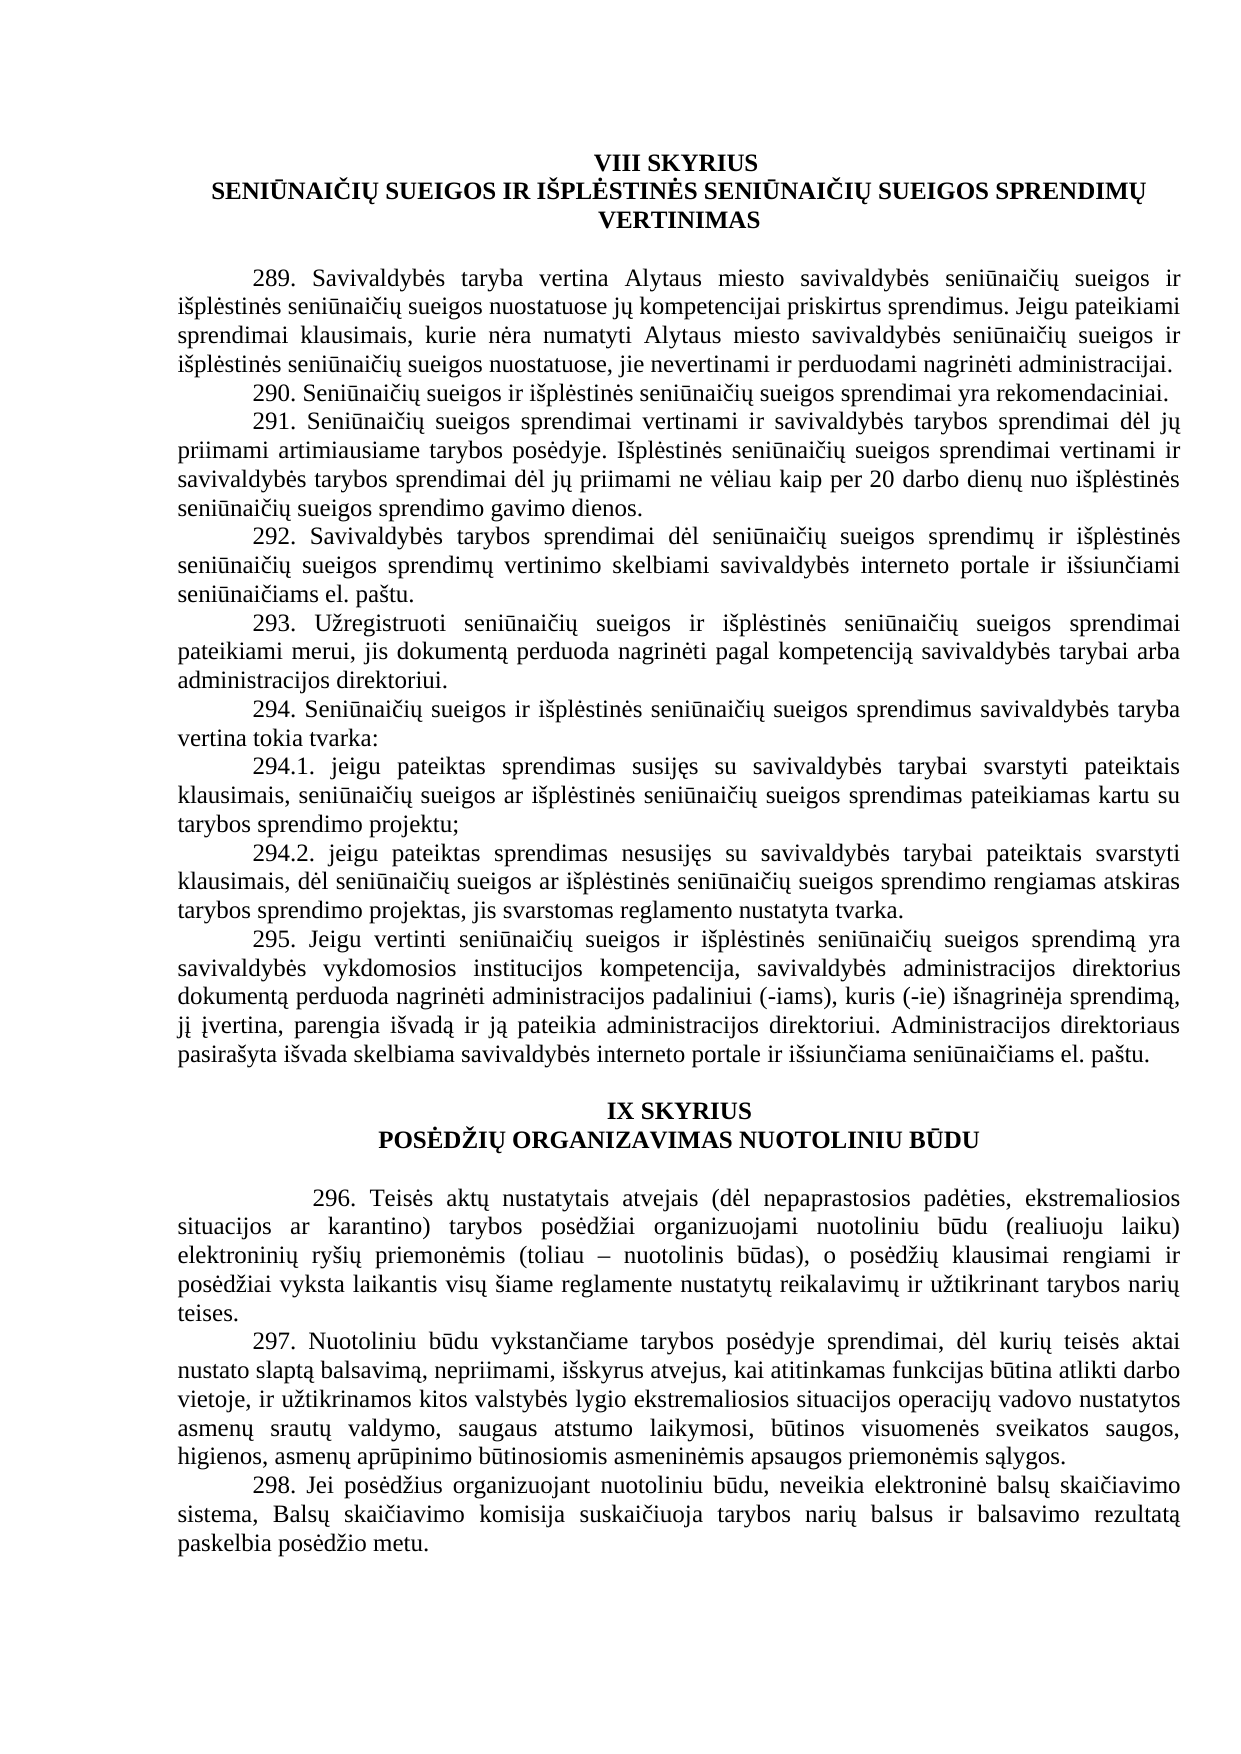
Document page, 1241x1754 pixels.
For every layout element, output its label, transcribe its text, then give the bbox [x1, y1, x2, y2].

text 289. Savivaldybės taryba vertina Alytaus miesto savivaldybės seniūnaičių sueigos ir išplėstinės seniūnaičių sueigos nuostatuose jų kompetencijai priskirtus sprendimus. Jeigu pateikiami sprendimai klausimais, kurie nėra numatyti Alytaus miesto savivaldybės seniūnaičių sueigos ir išplėstinės seniūnaičių sueigos nuostatuose, jie nevertinami ir perduodami nagrinėti administracijai. [177, 263, 1181, 378]
text 291. Seniūnaičių sueigos sprendimai vertinami ir savivaldybės tarybos sprendimai dėl jų priimami artimiausiame tarybos posėdyje. Išplėstinės seniūnaičių sueigos sprendimai vertinami ir savivaldybės tarybos sprendimai dėl jų priimami ne vėliau kaip per 20 darbo dienų nuo išplėstinės seniūnaičių sueigos sprendimo gavimo dienos. [177, 406, 1181, 521]
text 293. Užregistruoti seniūnaičių sueigos ir išplėstinės seniūnaičių sueigos sprendimai pateikiami merui, jis dokumentą perduoda nagrinėti pagal kompetenciją savivaldybės tarybai arba administracijos direktoriui. [177, 608, 1181, 694]
text POSĖDŽIŲ ORGANIZAVIMAS NUOTOLINIU BŪDU [177, 1125, 1181, 1154]
text IX SKYRIUS [177, 1096, 1181, 1125]
text 297. Nuotoliniu būdu vykstančiame tarybos posėdyje sprendimai, dėl kurių teisės aktai nustato slaptą balsavimą, nepriimami, išskyrus atvejus, kai atitinkamas funkcijas būtina atlikti darbo vietoje, ir užtikrinamos kitos valstybės lygio ekstremaliosios situacijos operacijų vadovo nustatytos asmenų srautų valdymo, saugaus atstumo laikymosi, būtinos visuomenės sveikatos saugos, higienos, asmenų aprūpinimo būtinosiomis asmeninėmis apsaugos priemonėmis sąlygos. [177, 1326, 1181, 1470]
text 296. Teisės aktų nustatytais atvejais (dėl nepaprastosios padėties, ekstremaliosios situacijos ar karantino) tarybos posėdžiai organizuojami nuotoliniu būdu (realiuoju laiku) elektroninių ryšių priemonėmis (toliau – nuotolinis būdas), o posėdžių klausimai rengiami ir posėdžiai vyksta laikantis visų šiame reglamente nustatytų reikalavimų ir užtikrinant tarybos narių teises. [177, 1183, 1181, 1326]
text VIII SKYRIUS [177, 148, 1181, 176]
text 295. Jeigu vertinti seniūnaičių sueigos ir išplėstinės seniūnaičių sueigos sprendimą yra savivaldybės vykdomosios institucijos kompetencija, savivaldybės administracijos direktorius dokumentą perduoda nagrinėti administracijos padaliniui (-iams), kuris (-ie) išnagrinėja sprendimą, jį įvertina, parengia išvadą ir ją pateikia administracijos direktoriui. Administracijos direktoriaus pasirašyta išvada skelbiama savivaldybės interneto portale ir išsiunčiama seniūnaičiams el. paštu. [177, 924, 1181, 1068]
text 292. Savivaldybės tarybos sprendimai dėl seniūnaičių sueigos sprendimų ir išplėstinės seniūnaičių sueigos sprendimų vertinimo skelbiami savivaldybės interneto portale ir išsiunčiami seniūnaičiams el. paštu. [177, 521, 1181, 608]
text 298. Jei posėdžius organizuojant nuotoliniu būdu, neveikia elektroninė balsų skaičiavimo sistema, Balsų skaičiavimo komisija suskaičiuoja tarybos narių balsus ir balsavimo rezultatą paskelbia posėdžio metu. [177, 1470, 1181, 1556]
text 290. Seniūnaičių sueigos ir išplėstinės seniūnaičių sueigos sprendimai yra rekomendaciniai. [177, 378, 1181, 406]
text 294.1. jeigu pateiktas sprendimas susijęs su savivaldybės tarybai svarstyti pateiktais klausimais, seniūnaičių sueigos ar išplėstinės seniūnaičių sueigos sprendimas pateikiamas kartu su tarybos sprendimo projektu; [177, 751, 1181, 838]
text 294.2. jeigu pateiktas sprendimas nesusijęs su savivaldybės tarybai pateiktais svarstyti klausimais, dėl seniūnaičių sueigos ar išplėstinės seniūnaičių sueigos sprendimo rengiamas atskiras tarybos sprendimo projektas, jis svarstomas reglamento nustatyta tvarka. [177, 838, 1181, 924]
text 294. Seniūnaičių sueigos ir išplėstinės seniūnaičių sueigos sprendimus savivaldybės taryba vertina tokia tvarka: [177, 694, 1181, 751]
text SENIŪNAIČIŲ SUEIGOS IR IŠPLĖSTINĖS SENIŪNAIČIŲ SUEIGOS SPRENDIMŲ VERTINIMAS [177, 176, 1181, 234]
